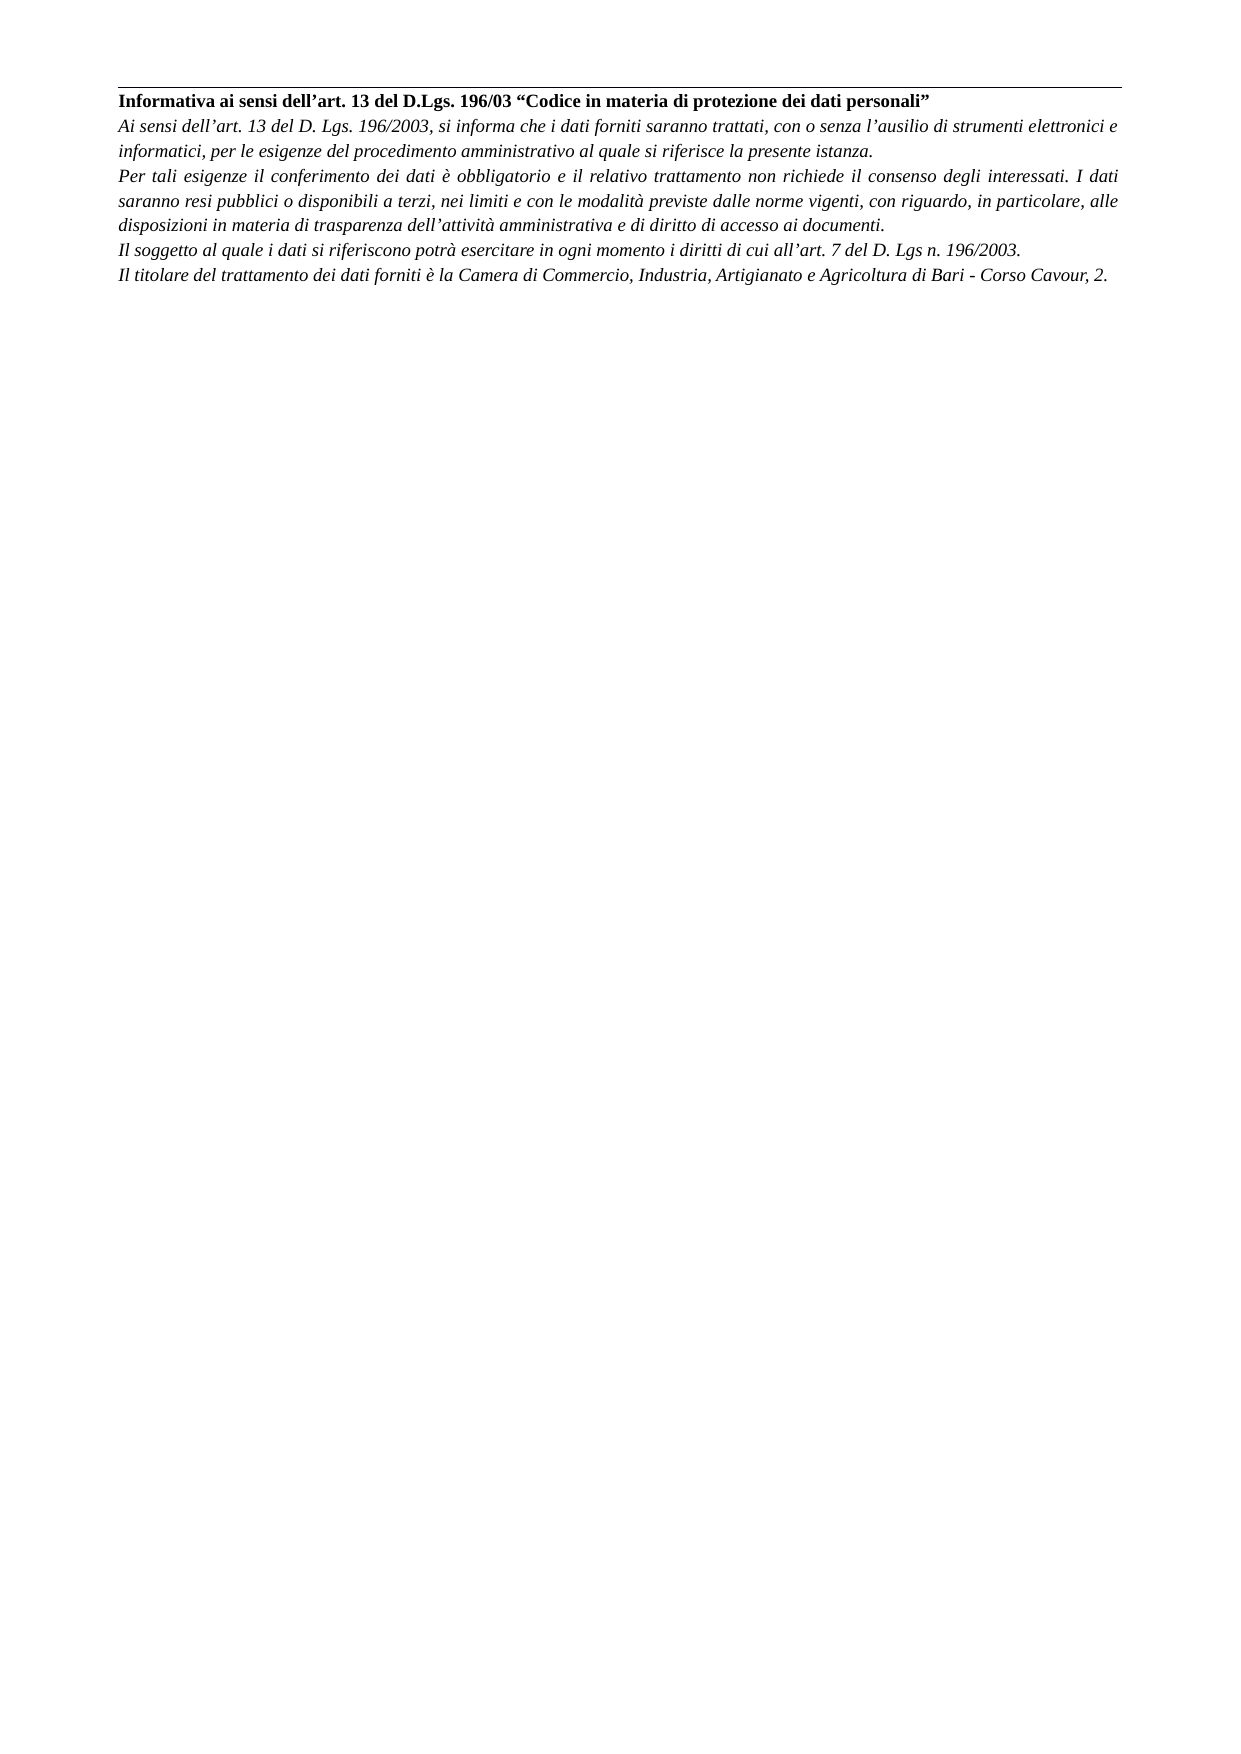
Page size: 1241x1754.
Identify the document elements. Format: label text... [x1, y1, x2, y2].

text Il soggetto al quale i dati si riferiscono potrà esercitare in ogni momento i diritti di cui all’art. 7 del D. Lgs n. 196/2003. [118, 239, 1122, 261]
text Per tali esigenze il conferimento dei dati è obbligatorio e il relativo trattamento non richiede il consenso degli interessati. I dati saranno resi pubblici o disponibili a terzi, nei limiti e con le modalità previste dalle norme vigenti, con riguardo, in particolare, alle disposizioni in materia di trasparenza dell’attività amministrativa e di diritto di accesso ai documenti. [118, 165, 1122, 236]
text Informativa ai sensi dell’art. 13 del D.Lgs. 196/03 “Codice in materia di protezione dei dati personali” [118, 88, 1122, 112]
text Il titolare del trattamento dei dati forniti è la Camera di Commercio, Industria, Artigianato e Agricoltura di Bari - Corso Cavour, 2. [118, 264, 1122, 286]
text Ai sensi dell’art. 13 del D. Lgs. 196/2003, si informa che i dati forniti saranno trattati, con o senza l’ausilio di strumenti elettronici e informatici, per le esigenze del procedimento amministrativo al quale si riferisce la presente istanza. [118, 115, 1122, 162]
